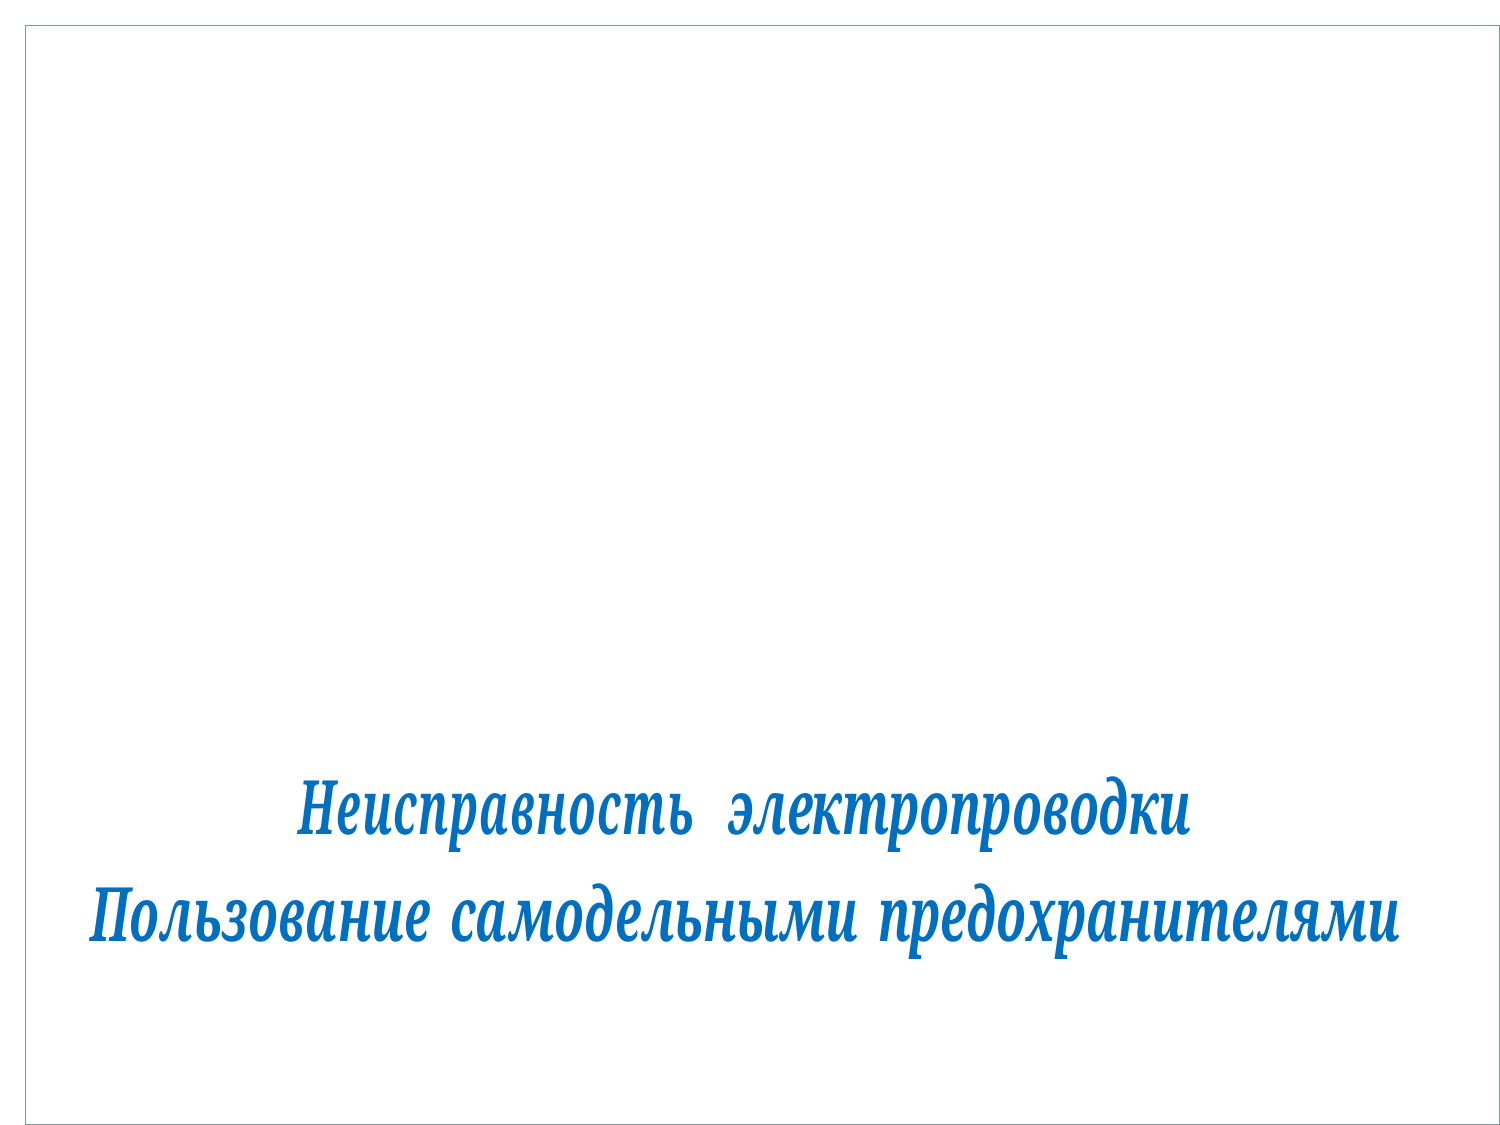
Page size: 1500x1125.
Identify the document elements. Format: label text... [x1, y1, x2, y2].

text Неисправность электропроводки [37, 754, 1461, 856]
text Пользование самодельными предохранителями [53, 861, 1445, 963]
